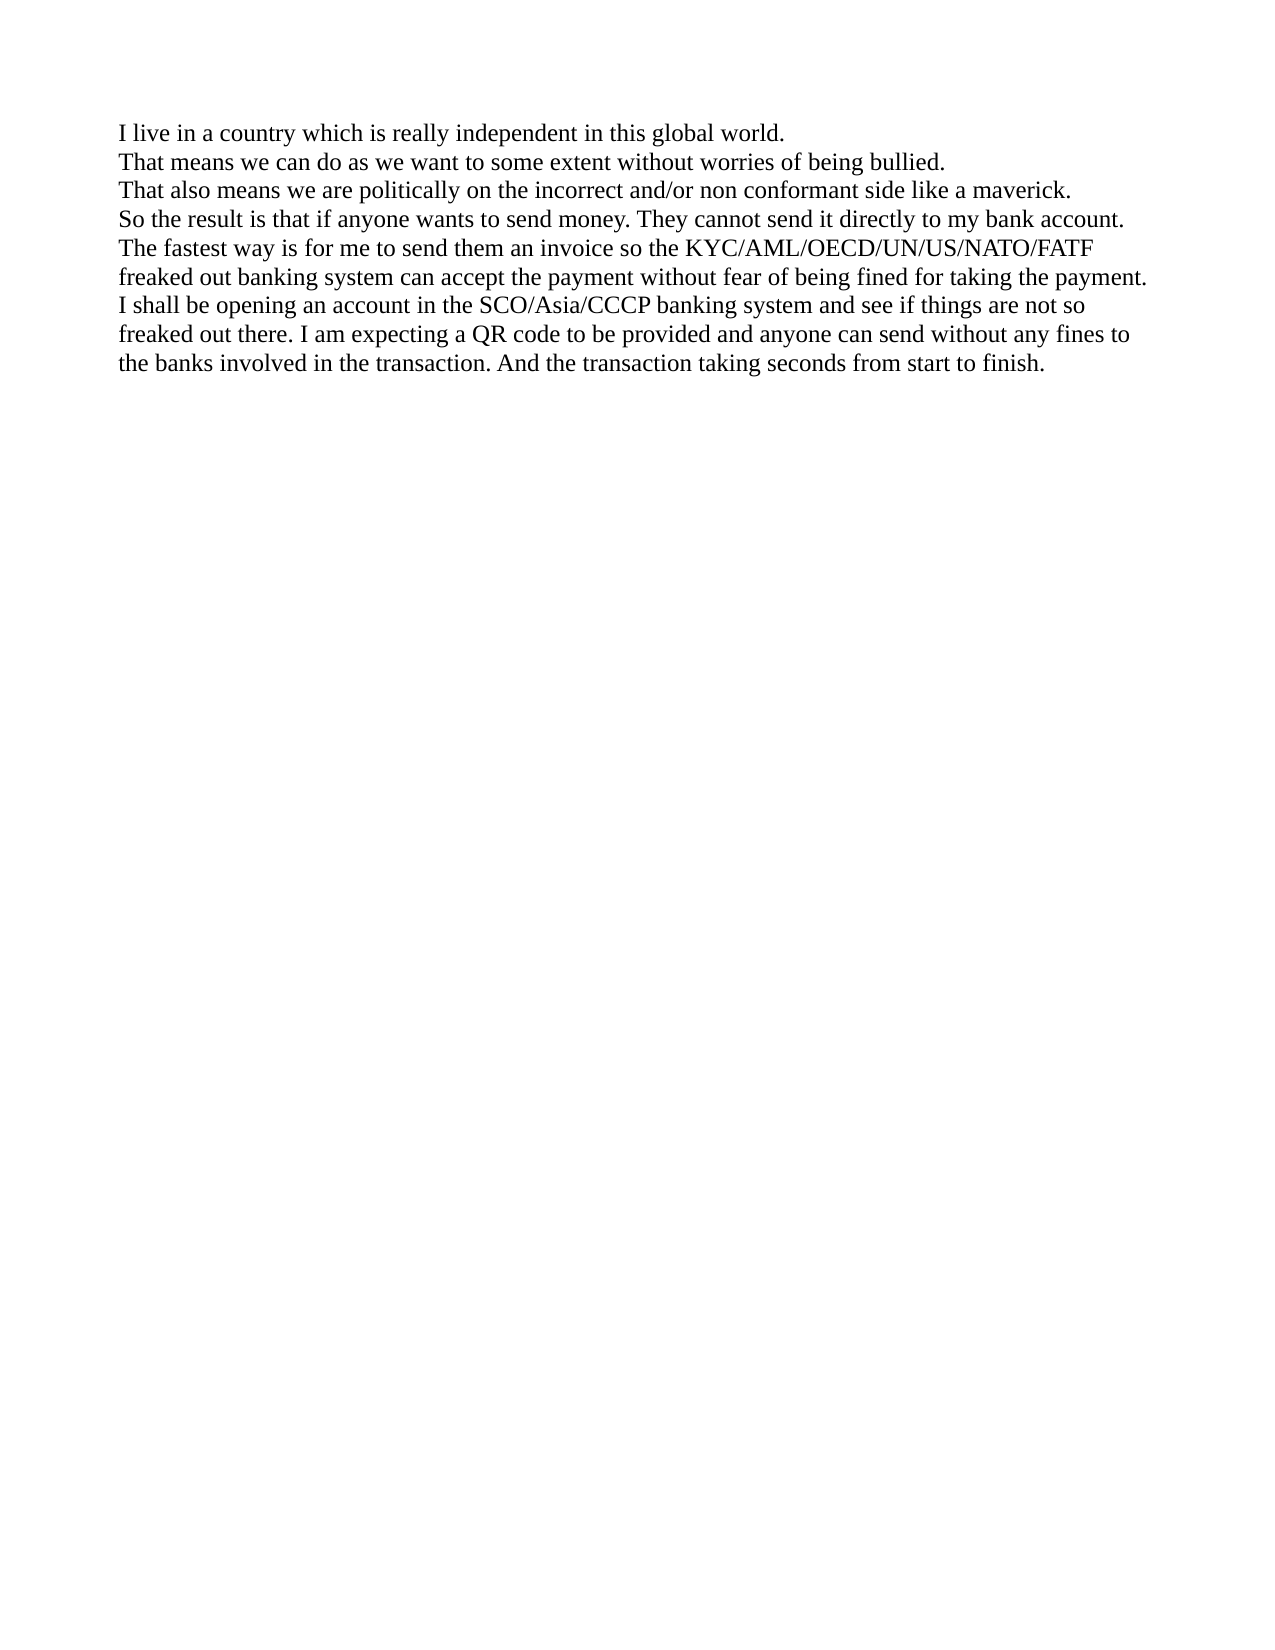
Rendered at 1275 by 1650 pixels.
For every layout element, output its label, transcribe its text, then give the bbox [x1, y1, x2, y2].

text I shall be opening an account in the SCO/Asia/CCCP banking system and see if things are not so freaked out there. I am expecting a QR code to be provided and anyone can send without any fines to the banks involved in the transaction. And the transaction taking seconds from start to finish. [118, 291, 1157, 377]
text That means we can do as we want to some extent without worries of being bullied. [118, 147, 1157, 176]
text That also means we are politically on the incorrect and/or non conformant side like a maverick. [118, 176, 1157, 204]
text So the result is that if anyone wants to send money. They cannot send it directly to my bank account. [118, 204, 1157, 233]
text The fastest way is for me to send them an invoice so the KYC/AML/OECD/UN/US/NATO/FATF freaked out banking system can accept the payment without fear of being fined for taking the payment. [118, 233, 1157, 291]
text I live in a country which is really independent in this global world. [118, 118, 1157, 147]
